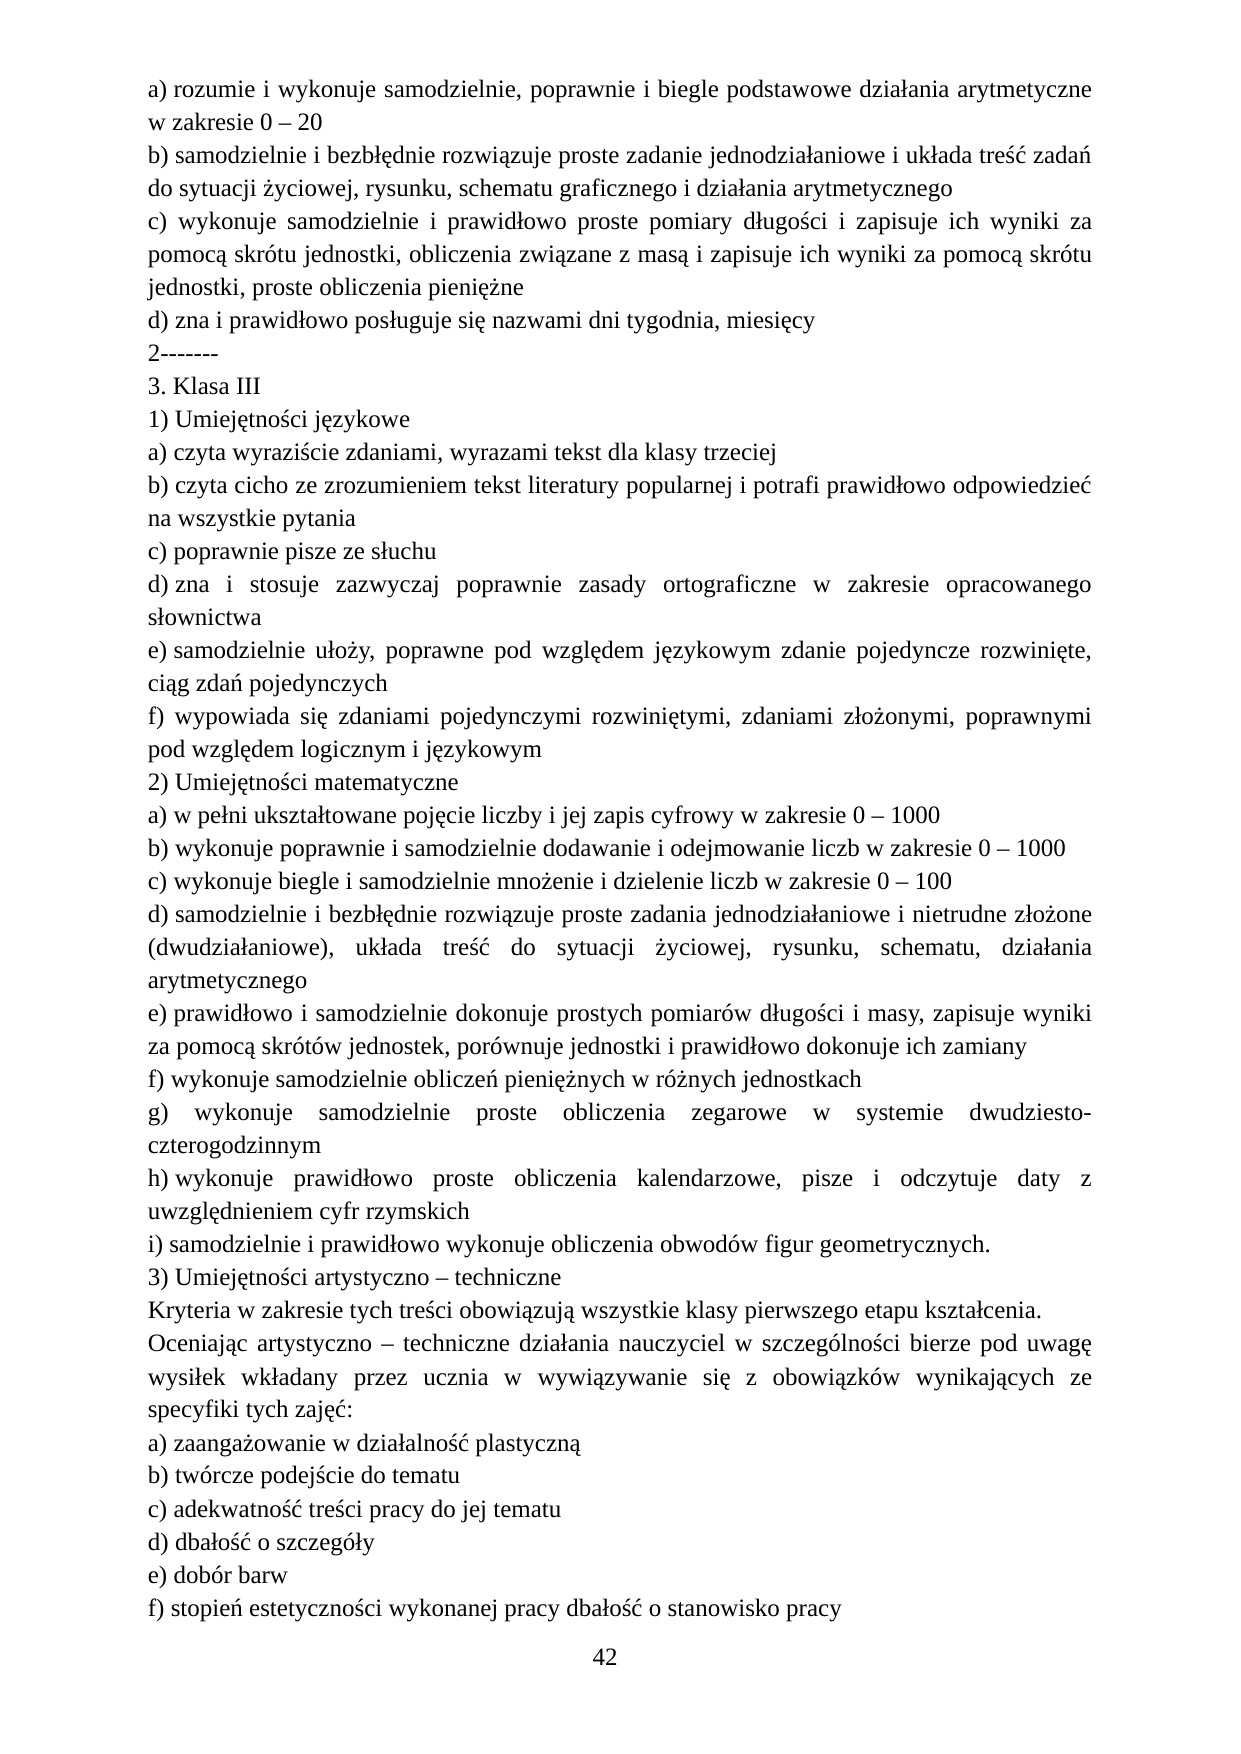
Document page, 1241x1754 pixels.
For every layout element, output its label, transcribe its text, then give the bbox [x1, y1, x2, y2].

text b) wykonuje poprawnie i samodzielnie dodawanie i odejmowanie liczb w zakresie 0 – 1000 [148, 833, 1093, 862]
text 2) Umiejętności matematyczne [148, 767, 1093, 796]
text f) wykonuje samodzielnie obliczeń pieniężnych w różnych jednostkach [148, 1064, 1093, 1093]
text c) poprawnie pisze ze słuchu [148, 536, 1093, 565]
text 1) Umiejętności językowe [148, 404, 1093, 433]
text f) wypowiada się zdaniami pojedynczymi rozwiniętymi, zdaniami złożonymi, poprawnymi pod względem logicznym i językowym [148, 701, 1093, 763]
text a) rozumie i wykonuje samodzielnie, poprawnie i biegle podstawowe działania arytmetyczne w zakresie 0 – 20 [148, 74, 1093, 136]
text d) samodzielnie i bezbłędnie rozwiązuje proste zadania jednodziałaniowe i nietrudne złożone (dwudziałaniowe), układa treść do sytuacji życiowej, rysunku, schematu, działania arytmetycznego [148, 899, 1093, 994]
text e) prawidłowo i samodzielnie dokonuje prostych pomiarów długości i masy, zapisuje wyniki za pomocą skrótów jednostek, porównuje jednostki i prawidłowo dokonuje ich zamiany [148, 998, 1093, 1060]
text a) zaangażowanie w działalność plastyczną [148, 1428, 1093, 1456]
text b) czyta cicho ze zrozumieniem tekst literatury popularnej i potrafi prawidłowo odpowiedzieć na wszystkie pytania [148, 470, 1093, 532]
text a) w pełni ukształtowane pojęcie liczby i jej zapis cyfrowy w zakresie 0 – 1000 [148, 800, 1093, 829]
text Kryteria w zakresie tych treści obowiązują wszystkie klasy pierwszego etapu kształcenia. [148, 1296, 1093, 1324]
text 3. Klasa III [148, 371, 1093, 400]
text b) twórcze podejście do tematu [148, 1461, 1093, 1489]
text 2------- [148, 338, 1093, 367]
text Oceniając artystyczno – techniczne działania nauczyciel w szczególności bierze pod uwagę wysiłek wkładany przez ucznia w wywiązywanie się z obowiązków wynikających ze specyfiki tych zajęć: [148, 1328, 1093, 1423]
text c) wykonuje samodzielnie i prawidłowo proste pomiary długości i zapisuje ich wyniki za pomocą skrótu jednostki, obliczenia związane z masą i zapisuje ich wyniki za pomocą skrótu jednostki, proste obliczenia pieniężne [148, 206, 1093, 301]
text e) samodzielnie ułoży, poprawne pod względem językowym zdanie pojedyncze rozwinięte, ciąg zdań pojedynczych [148, 635, 1093, 697]
text 3) Umiejętności artystyczno – techniczne [148, 1262, 1093, 1291]
text d) zna i stosuje zazwyczaj poprawnie zasady ortograficzne w zakresie opracowanego słownictwa [148, 569, 1093, 631]
text a) czyta wyraziście zdaniami, wyrazami tekst dla klasy trzeciej [148, 437, 1093, 466]
text d) zna i prawidłowo posługuje się nazwami dni tygodnia, miesięcy [148, 305, 1093, 334]
text i) samodzielnie i prawidłowo wykonuje obliczenia obwodów figur geometrycznych. [148, 1229, 1093, 1258]
text f) stopień estetyczności wykonanej pracy dbałość o stanowisko pracy [148, 1593, 1093, 1621]
text e) dobór barw [148, 1560, 1093, 1588]
text c) adekwatność treści pracy do jej tematu [148, 1494, 1093, 1522]
text d) dbałość o szczegóły [148, 1527, 1093, 1555]
text b) samodzielnie i bezbłędnie rozwiązuje proste zadanie jednodziałaniowe i układa treść zadań do sytuacji życiowej, rysunku, schematu graficznego i działania arytmetycznego [148, 140, 1093, 202]
text c) wykonuje biegle i samodzielnie mnożenie i dzielenie liczb w zakresie 0 – 100 [148, 866, 1093, 895]
text h) wykonuje prawidłowo proste obliczenia kalendarzowe, pisze i odczytuje daty z uwzględnieniem cyfr rzymskich [148, 1163, 1093, 1225]
text g) wykonuje samodzielnie proste obliczenia zegarowe w systemie dwudziesto-czterogodzinnym [148, 1097, 1093, 1159]
